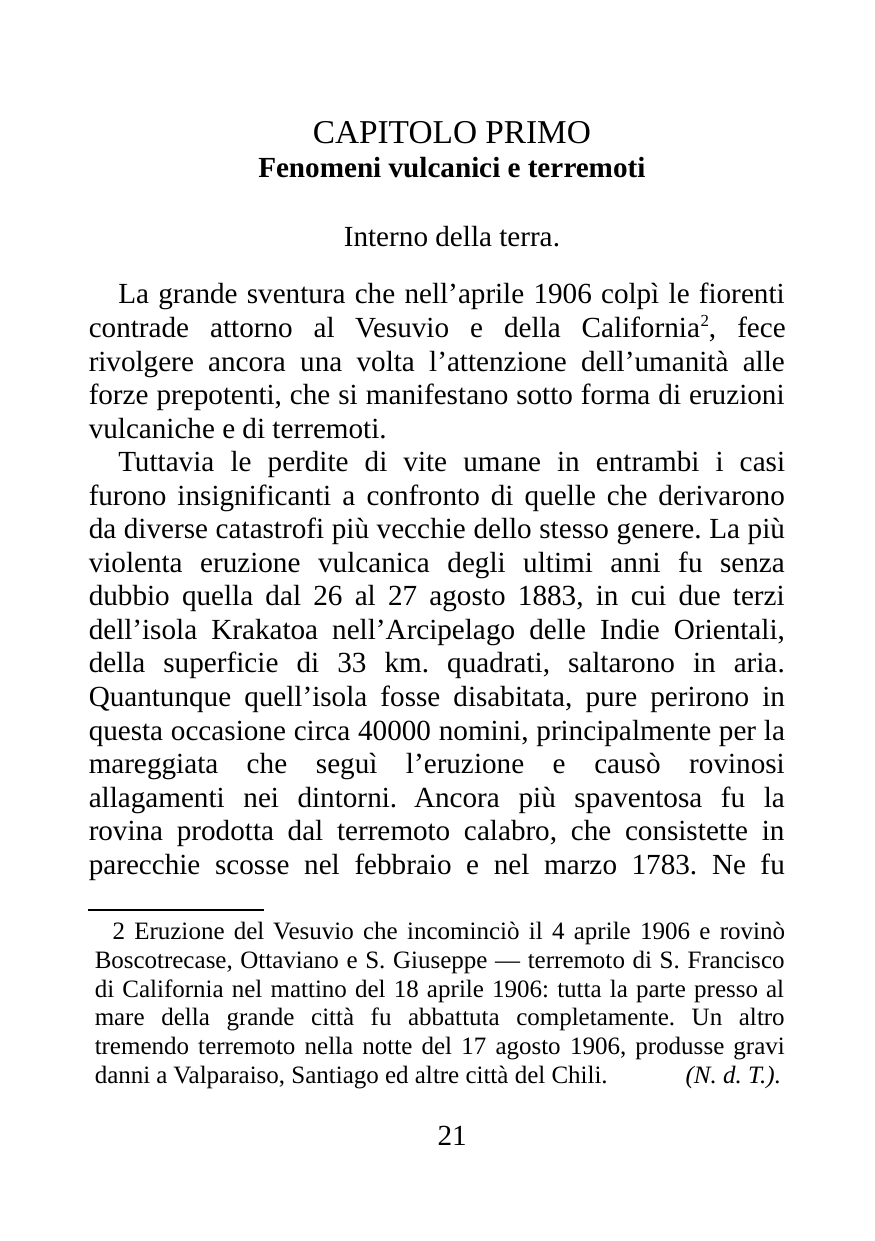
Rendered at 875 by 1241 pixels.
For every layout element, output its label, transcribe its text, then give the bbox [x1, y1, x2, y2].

text Tuttavia le perdite di vite umane in entrambi i casi furono insignificanti a confronto di quelle che derivarono da diverse catastrofi più vecchie dello stesso genere. La più violenta eruzione vulcanica degli ultimi anni fu senza dubbio quella dal 26 al 27 agosto 1883, in cui due terzi dell’isola Krakatoa nell’Arcipelago delle Indie Orientali, della superficie di 33 km. quadrati, saltarono in aria. Quantunque quell’isola fosse disabitata, pure perirono in questa occasione circa 40000 nomini, principalmente per la mareggiata che seguì l’eruzione e causò rovinosi allagamenti nei dintorni. Ancora più spaventosa fu la rovina prodotta dal terremoto calabro, che consistette in parecchie scosse nel febbraio e nel marzo 1783. Ne fu [88, 444, 786, 880]
text Eruzione del Vesuvio che incominciò il 4 aprile 1906 e rovinò Boscotrecase, Ottaviano e S. Giuseppe — terremoto di S. Francisco di California nel mattino del 18 aprile 1906: tutta la parte presso al mare della grande città fu abbattuta completamente. Un altro tremendo terremoto nella notte del 17 agosto 1906, produsse gravi danni a Valparaiso, Santiago ed altre città del Chili. (N. d. T.). [94, 916, 786, 1089]
text Interno della terra. [88, 219, 786, 253]
text La grande sventura che nell’aprile 1906 colpì le fiorenti contrade attorno al Vesuvio e della California, fece rivolgere ancora una volta l’attenzione dell’umanità alle forze prepotenti, che si manifestano sotto forma di eruzioni vulcaniche e di terremoti. [88, 277, 786, 444]
subtitle CAPITOLO PRIMO Fenomeni vulcanici e terremoti [118, 112, 786, 184]
